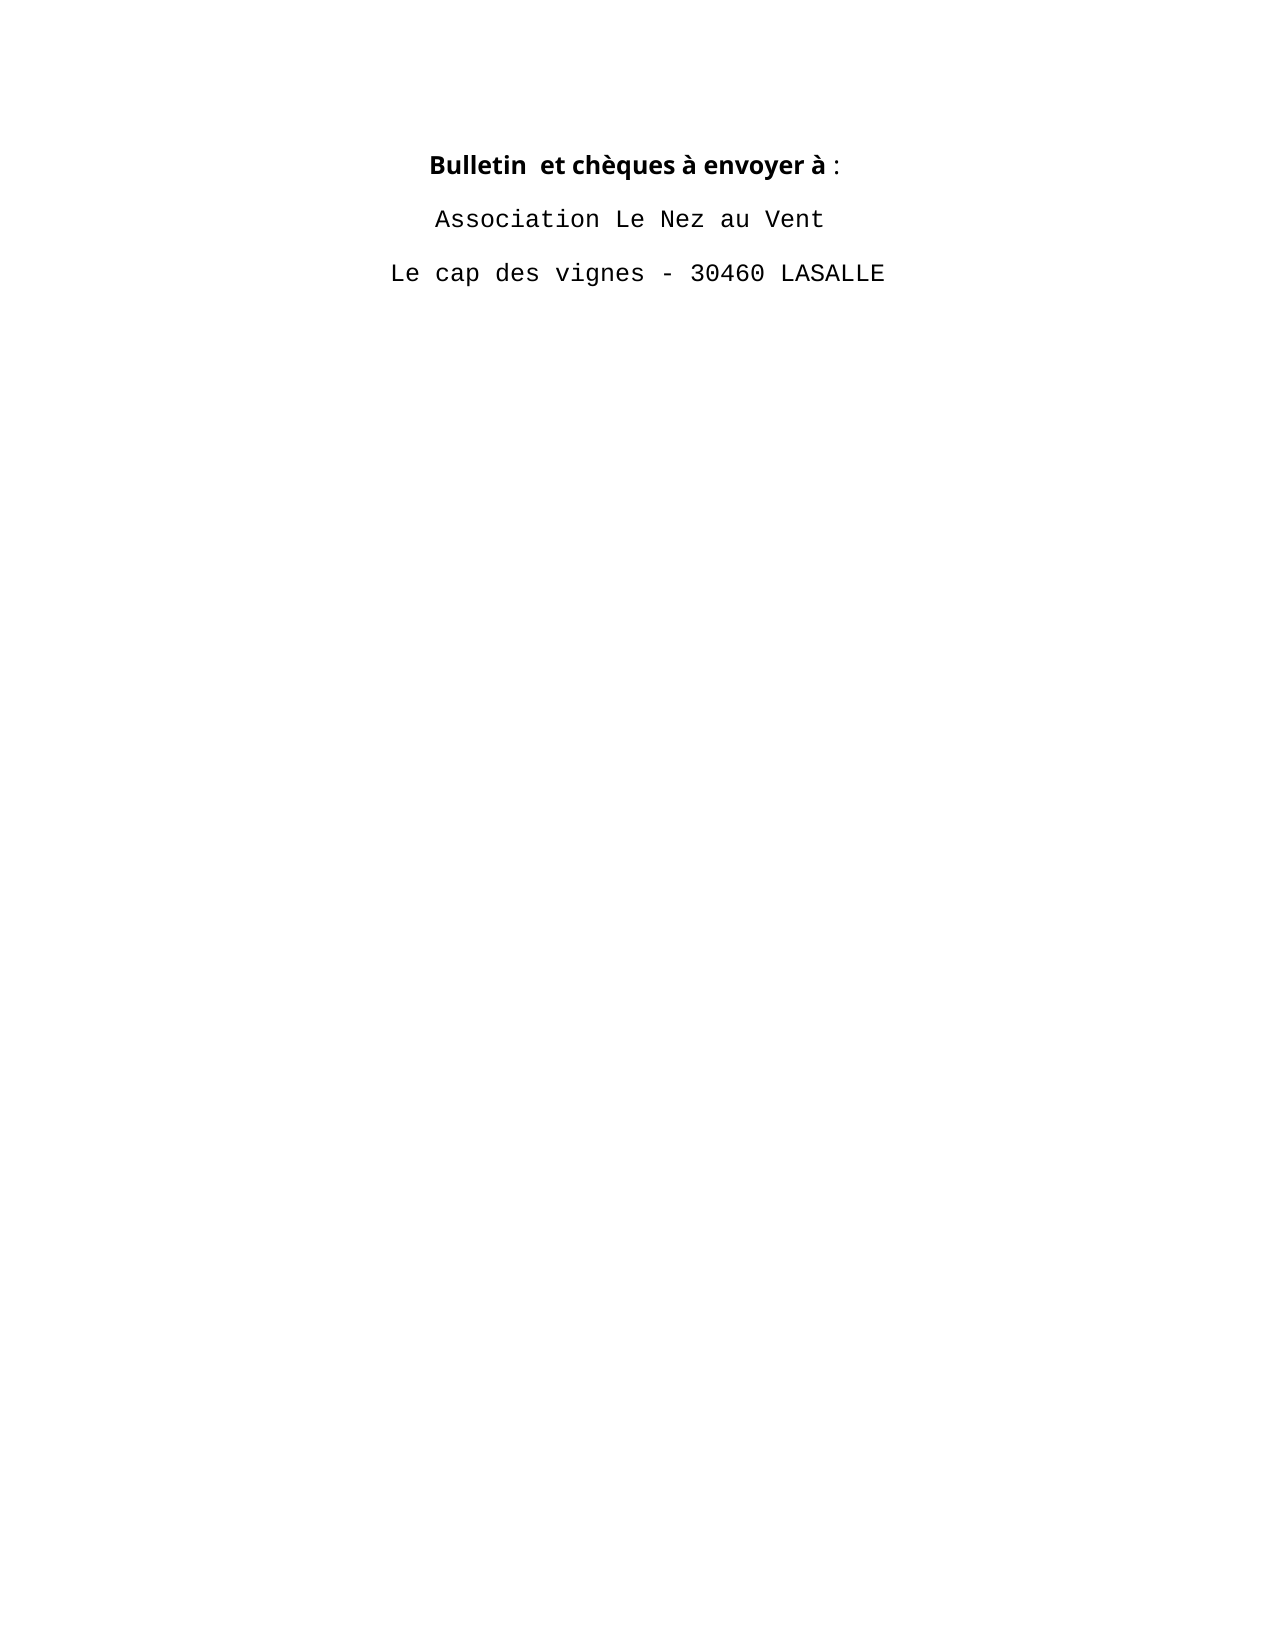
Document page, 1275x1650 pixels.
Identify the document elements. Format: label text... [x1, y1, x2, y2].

text Le cap des vignes - 30460 LASALLE [148, 260, 1127, 288]
text Bulletin et chèques à envoyer à : [148, 148, 1127, 182]
text Association Le Nez au Vent [148, 207, 1127, 235]
